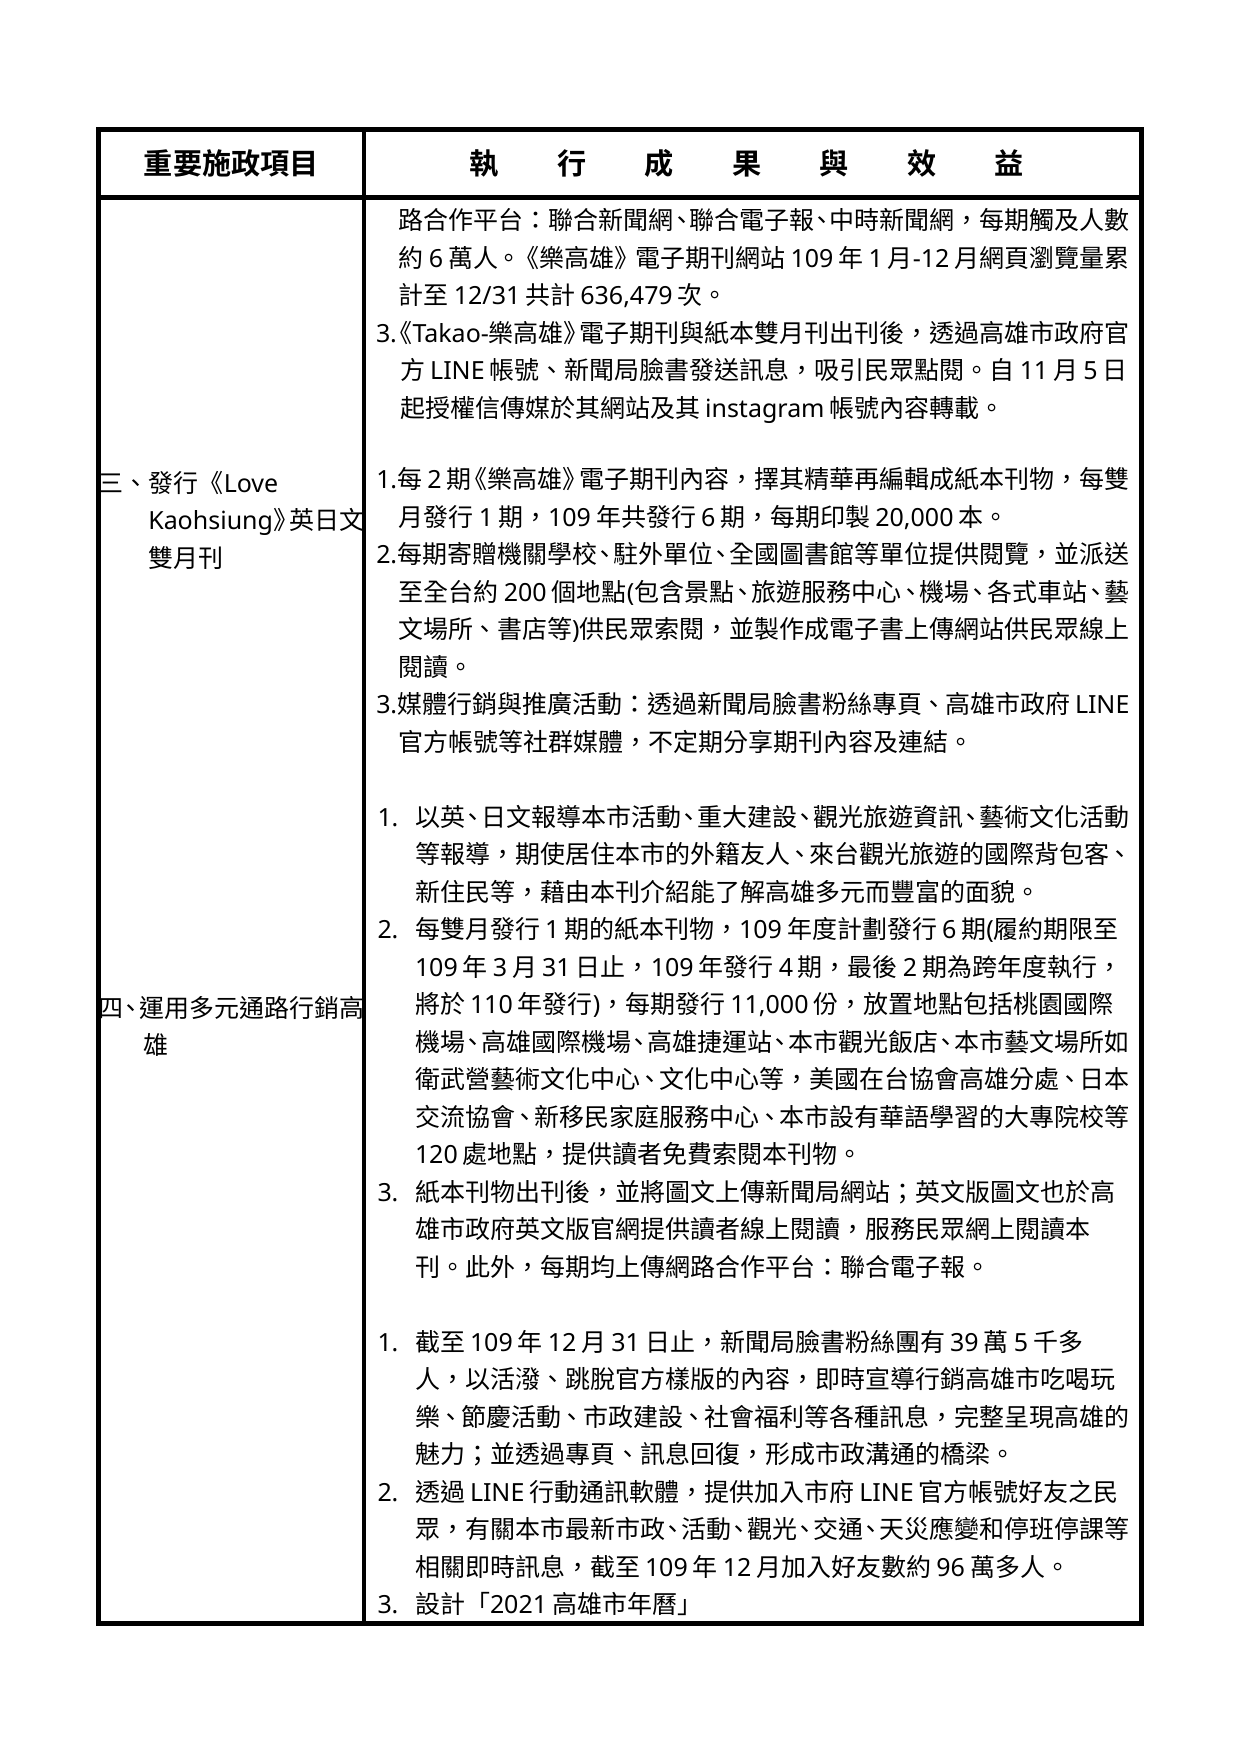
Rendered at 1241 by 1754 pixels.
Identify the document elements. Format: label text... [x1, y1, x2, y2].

table_header 執 行 成 果 與 效 益 [366, 132, 1139, 195]
table_cell 1.依據兒童及少年性剝削防制條例規定，訂定「高雄市政府新聞局處理違反兒童及少年性剝削防制條例案件裁罰基準」，辦理平面媒體刊登違法色情廣告之處理。 2.持續加強查察報紙等平面廣告，如發現有違法情事，將依法核處，以維護、保障兒童及少年閱聽權益。 1.依據電影法及相關法令規定，針對轄下的各家電影院，執行例行性不定期查察作業，輔導業者落實分級制度。 2.本市電影片映演業共計12家，新聞局109年度實施電影片映演業臨場查驗230廳次 (含本市109年度電影片映演業之安全、衛生、消防等事項之聯合稽查)及影展24廳次，共計查驗254廳次。 3.為維護觀影民眾消費權益，新聞局於臨場檢查同時向業者宣導「電影片映演業禁止攜帶外食定型化契約不得記載事項公告及解釋令」，並分享相關消費爭議案例，深化業者對於觀影民眾消費權益之重視。 1.依據兒童及少年福利與權益保障法、出版品及錄影節目帶分級管理辦法等法令規定，查察錄影節目帶業、MTV是否依法實施影片分級制度。 2.本市錄影節目帶業約30家，新聞局109年度共查察50家次，均符合相關規定。 3.新聞局於查察同時輔導業者落實錄影節目帶分級制度，避免消費者越級觀看不合時齡之錄影節目帶，以保護兒童與少年身心健全發展。 1.109年度加強有線電視系統輔導管理工作，每月查察系統業者插播廣告情形120家次，均符合相關規定。 2.針對市民及里長反映有線電視系統纜線架設爭議，適時派員或請權責單位及業者至現場查勘，並將附掛之纜線重新規劃整理或拆除，109年度計處理374件(慶聯54件、港都40件、鳳信41件、南國25件、新高雄12件，同時反映多家業者2件，其他屬不明纜線者199件)。 3.依據有線廣播電視法暨施行細則相關規定，成立「高雄市政府有線廣播電視系統費率審議委員會」，由傳播學者、財經學者專家、消費者團體代表、會計師、律師、通訊網路學者及市府代表共計11人組成，以保障市民收視、消費權益。 4.審議110年本市有線廣播電視系統基本頻道收視費標準：慶聯、港都等2家每月每戶上限為500元、鳳信每月每戶上限為510元、南國每月每戶上限為550元、新高雄每月每戶(基本普及組)上限為450元，季繳者折扣至少30元，半年繳者折扣至少90元，年繳者折扣至少240元。裝機費500元，分機費、復機費及移機費亦均有規定。對於社會局登記有案之低收入戶，除免收基本頻道收視費外，並免收裝機費、分機費、復機費、移機費等費用。 5.協助各家有線電視業者配合中央流行疫情指揮中心於防疫期間播送各項防疫訊息。 6.有線電視全面數位化後，為使收視戶享受數位紅利、促進公益回饋及行政效率，鼓勵有線電視業者提供創新服務，帶動數位匯流產業發展，109年核定補助共3案（慶聯、港都及鳳信各1案），經費合計210萬9,067元。 7. 109年11月6日舉辦「109年高雄市有線廣播電視產業發展研討會」，匯集產、官、學、民等多方之意見，共同為有線電視產業轉型與升級匯聚願景。 8.辦理本市有線電視收視滿意度調查，瞭解市民收視習慣及相關資訊， 成果並提供各業者參考，提升服務品質。 為行銷高雄在地文化特色，促進觀光產業發展，攝製多元豐富節目於本市公用頻道(CH3)播放。 為強化城市行銷，部分節目安排於全國性頻道播出，另上傳至YouTube平台，以增加節目曝光率，相關節目如下： (1)市政新聞專題節目： 高雄進行式：針對本市在地市政活動，製作新聞專題節目，本年共製作22集節目、66則專題。另針對「整合疫情問題 高市單一窗口服務」、「全新YouBike2.0 6月16港都上路」、「高市首座失智照顧園區 落腳大樹」、「全台第一跨港旋轉橋 高市啟用」、「高市智慧公車APP 啟用十年好便利」、「高雄跨年交通與美食」、「慶高雄跨百光年，港灣三舞台尬陣」…等重要市政議題進行專題報導，並同步上傳臉書、YouTube及市府中庭電視牆露出，提供民眾即時市政資訊。 (2)行銷在地特色休閒旅遊節目： ①愛在高雄：節目規畫涵括高雄在地文化、社福公益及社區營造及弱勢關懷等，讓市民認識更多在地深耕奉獻的公益社團及社造成果，以發揚高雄在地熱情，讓愛與關懷傳遞到每個角落。。 ●行銷宣傳：20秒行銷短片於有線電視台播出、捷運車廂廣告、FB臉書廣告投放宣傳。 ●共製播40集節目，每集長度30分鐘。 ●於本市公用頻道(CH3)播出，並上傳至YouTube網路平台。 ②來去高雄住一晚：發掘觀光旅遊及在地產業亮點，發揚大高雄在地多元產業、公共建設、地方文創、農村生活、原鄉特色等地方文化。 ●行銷宣傳：每集行銷短片(20秒)當週於TVBS 56 頻道、TVBS 歡樂台、TVBS 新聞台、TVBS家族官網（影音版位）及食尚玩家FaceBook宣傳。 ●共製播13集節目，每集長度60分鐘。 ●除於本市公用頻道(CH3)播出外，亦於TVBS 56頻道、食尚玩家YouTube及食尚玩家官網等平台播出。 (3)培養市民新聞與媒體素養、提升市民知識與視野：購置由義守大學錄製「2020傳播與媒體生態學術座談會-公用頻道的經營與媒體近用」專題座談版權。 (4)東南亞影展版權購置：配合政府新南向政策，購置越南、印尼、泰國、印度等4國共6部電影於本市公用頻道CH3排播，包括:鵲橋有限公司、金牌男傭、花漾姊妹幫、歡迎再次光臨哲學咖啡館、愛情精算師、虎媽伴學方程式。 (5)為吸引更多市民認識高雄市有線電視公用頻道CH3，促進媒體近用，於有線電視公用頻道直播本市2021年跨年晚會活動(109年12月31日晚間7:00至110年1月1日凌晨00:30)，提供本市有線電視收視觀眾同步參與城市節慶活動，共享優質節目。 公用頻道行銷宣導 (1)平面媒體部分： 其他刊物共3篇： a、卓越雜誌刊登「高雄市CH3公用頻道平面廣告」2篇。 b、「109年節能減碳健行暨有線電視公用頻道宣導」DM刊登「公用頻道宣傳」各1則。 配合重大活動宣導：製作多元、實用宣導品於各大活動現場發送，宣導公用頻道，109年度計宣導7場次，讓大家認識公用頻道的優質節目內容與免費託播服務。 (2)電視媒體部分：本市慶聯、港都、新高雄、鳳信、南國等5家有線電視託播「跨百光年活動轉播請鎖定公用頻道CH3」10秒廣告1則。 本市公用頻道聯播整合，以提升市民認同感、縮減資訊傳達時間，拉近行政區距離。協調慶聯、港都、鳳信、南國及新高雄等5家有線電視的頭端機房進行聯結，在同時段均可收看節目。 為擴大服務高雄市民，協調高雄市有線電視業者合作，公用頻道播出時間延長為24小時，以提升本市市民有線電視收視權益。 新聞局與高雄市現有自製新聞節目之5家有線電視業者協調合作(慶聯、港都聯製播出「港都新聞」)，本市4家電視新聞，安排於公用頻道輪播，播出時間為：週一至週五首播時段為早上8時30分播出「鳳信新聞」、9時播出「港都新聞」、9時30分播出「新高雄新聞」、10時播出「南國新聞」；另重播時段為13時、19時30分播出「港都新聞」；13時30分、20時30分播出「鳳信新聞」；12時30分、19時播出「南國新聞」；12時、20時播出「新高雄新聞」。 適時發布重大市政活動及市政建設成果新聞，109年度共發布1,082則，供大眾傳播單位參考運用，並傳達市政訊息，樹立良好市府形象。 2月6日因應「嚴重特殊傳染性肺炎」疫情衝擊 補助紓困規劃新聞發布記者會，提出四大紓困計畫，並籲請中央統一制定「嚴重特殊傳染性肺炎防治及紓困暫行條例」等政策。 2月11日辦理「飛躍一百★滿天星計畫」記者會，鼓勵優秀學子踴躍申請參加，第1階段遴選百位大專校院學生，最快今年9月份補助獲選者出國，與國際社會接軌、培養自身語言等能力，成就更多明日之星。 3月21日辦理提出「四不二穩」政策記者會，攜手高雄大型量販店家樂福、大樂及全聯召開記者會，提出「四不二穩」政策，公開保證各大通路供貨無虞，請民眾無須恐慌，不用搶購、囤積。 5月11-26日辦理防疫紓困記者會，對外說明本府各局處紓困方案，包括「暖心相守挺青年」、「攤商紓困、商圈振興、稅務減免」、「批發市場振興計畫」、「水產國內運費補助」、「演出、場地、經費補助、觀眾參與」、「振興購物嘉年華」等紓困計畫與方案。 5月3日協助高雄市因應嚴重特殊傳染性肺炎擴大管制兵棋推演，辦理新聞聯繫與媒體服務及新聞發布、供訊等相關事宜。 8月24日協助市長就職典禮之媒體服務及直播事宜。 9月11日至14日前鎮區通報氣體外洩，協助於前進指揮所之媒體服務事宜。 9.12月31日協助高雄「2021跨百光年」活動之媒體服務事宜。 4月7日辦理「新聞處理及危機反應」講座，現今網路媒體和自媒體發達，影音等資訊傳播速度快，爰此，邀請民視南部中心黃揚俊經理、Ettoday陳弘修副總編輯，分享新聞處理與危機反應，藉此提升本府輿情的即時回應，並對不實報導於第一時間澄清說明。 每日即時發布新聞，並上傳市府全球資訊網市政新聞，供使用網際網路之民眾閱覽。 將每日發布之新聞暨市長重要活動行程，以電子郵件及Line群組方式傳送給媒體記者參考運用，強化市政活動報導率。 3.建立記者簡訊群組，即時傳送市府活動最新消息或重大事件採訪事宜。 印製2020媒體記者通訊名冊供府會記者索取，另配合本府舉辦各項大型活動，協助發送採訪證，並提供媒體本府局處主管通訊錄。 為增進本市媒體友善互動關係，109年度計辦理媒體記者聯誼94場 1.高雄市議會開議期間成立議會工作小組，發布市長答詢新聞稿共50則，使民眾瞭解議會重大決議與質詢焦點。 2.於市政總質詢期間，安排市長接受媒體專訪。 於四維行政中心設置市政櫥窗，定期更新市政建設照片，以報導市政活動及建設進步情形，提升市民認同感及參與感。 每日剪輯本市重要網路媒體新聞及電視監測新聞提供市長、副市長及局處首長參閱，109年計剪輯平面新聞資料逾80,894則、網路即時新聞資料逾270,330則、蒐集電視新聞摘要68,137則，加強民意輿情蒐集、分析與反映工作，作為施政參考。 為強化行銷高雄重大軟硬體建設、宣傳年度大型活動及落實交通安全觀念，規劃運用全國性電視頻道通路，排播「夏季行銷短片」、「不搶黃燈不闖紅燈」、「高齡者騎乘機車安全」、「高雄100時時抽」、「2021跨百光年」等主題，迅速有效觸及國內大眾，強化民眾交通安全觀念，也讓高雄市政資訊及城市意象有效傳遞，同時因應國旅風潮，邀請全國民眾至高雄旅遊消費。 規劃製作6分鐘高雄國際城市行銷短片，以實拍影像結合動畫後製，從文化、觀光、自然人文角度，行銷高雄整體印象。宏觀呈現高雄各項基礎建設、教育、醫療、運輸等內容，帶出高雄投資經商產業聚落。影片同時說明高雄未來發展方向，擇亞洲新灣區、循環經濟、智慧城市數位之都、會展、科技產業園區等相關重點內容，規劃藍圖，歡迎企業來投資。 製作109年度大型活動行銷短片4支，春季行銷短片「春上枝頭 樂遊高雄」、夏季行銷短片「暢遊高雄 海派一夏」、秋季行銷短片「涼風秋日 高雄漫遊」、冬季行銷短片「冬日遊高雄 陽光暖心頭」，於多元媒體管道露出，行銷四季高雄系列活動，廣邀民眾一同參與。 4.拍攝交通運輸政策宣傳行銷短片，本府積極規劃各項公共運輸優惠措施，包括MeN Go月票、YouBike2.0等，以串聯強化本府交通運輸政策，鼓勵民眾踴躍搭乘大眾交通工具，以達降低空汙、碳排放量之效益。 運用雜誌、報紙等平面通路，透過廣告專輯企劃，以兼具深度與廣度之方式，加強宣導本市各項施政建設成果與觀光旅遊景點，主題如下： 高雄新頁：為加強行銷本市各項施政成果，以兼具深度、廣度的方式，宣傳高雄市政建設與轉變，與平面雜誌合作廣告專輯宣傳案，以平面、數位宣傳呈現各項市政的用心與市政成果。本年度規劃3則專題，主題為「高雄大眾運輸全面升級」、「四大優先打造國際智慧港灣城市」、「把握投資高雄最好的時機」。 高雄郎ㄟ100種可能：與平面雜誌合作廣告專輯宣傳案，以「高雄郎ㄟ100種可能」為主題，廣編宣傳「高市府青年局媒合新舊企業 為南台灣打造創業沃土」、「續眷村多元文化 戀高雄百年風華」、「多元創意，打造因地制宜的高雄大眾運輸網」、「仁武產業園區」。 春節觀光行銷：為推廣春節高雄旅遊資訊，增進本市觀光經濟效益，刊登春節旅遊專刊平面廣告。 市政行銷：刊登主題「幸福川」，感謝第一線維護河川環境無名英雄，並呈現市府專注於市政，同時呼籲大眾共同維持水域整潔，共同創造宜居城市。 世界地球日：運用平面媒體之宣傳效益，執行主題為「綠建築綠未來」，展現高雄新建校舍獲得建築園冶獎，且說明高雄智能路燈及高雄厝的成果。 端午專題、秋節專刊：行銷高雄新旅遊景點－大港橋及駁二特區相關活動介紹，與平面媒體合作廣告專輯企畫，透過廣告企劃與行銷，吸引民眾遊賞高雄，創造與提升高雄的觀光經濟效益。 產業發展：宣傳本市產業轉型、重大招商及投資成果，展現轉型亮點，增加高雄就業機會。 8.市政觀光行銷：宣傳「夏旅專刊」、「逍遙園」、「高雄一百瘋狂購物時時抽」、「2021跨年活動」，廣邀民眾前往參與，活絡周邊商圈經濟，帶動業績成長。 考量網際網路無遠弗屆之影響力，規劃運用網站横幅banner廣告通路，行銷本市重大施政成果，強化資訊能見度，行銷主題包括： 防疫宣導：宣導「攜手防疫、一起加油」、「高雄多元紓困振興方案」，提供正確官方資訊及本府相關因應作為予民眾知悉，以減少疫情對高雄之衝擊。 市政行銷：宣傳「幸福高雄 持續前行」、「都市縫合」、「農業推廣」，讓民眾更能了解市府在產業轉型、農漁業升級、交通建設等各面向之努力及顯著績效。 市政觀光行銷：宣傳「旗津黑沙玩藝節」、「眷村民宿」、「高雄真水」、「智慧旅遊好玩卡」、「高雄乘風而騎」、「2020決戰高雄肉燥飯爭霸賽」、「雄冬好玩 『戴』你玩高雄」、「文化遊艇水岸遊程」、「高雄電影節」、「高雄一百週年慶 PHONE狂GO物時時抽」、「2021跨百光年系列活動」等，藉由活動人潮振興高雄觀光產業。 青創政策及青年對談活動宣傳：與網路媒體合作，積極打造青年友善創業環境，輔導青年創業及新創育成，以帶動就業機會，為讓更多市民了解相關活動訊息。 產業發展：宣傳「產業轉型」、「國巨投資高雄」、「仁武產業園區動土」、「投資高雄事務所」，提升高雄經濟發展、創造更多就業機會。 土地開發政策：宣傳「中都地區」、「亞洲新灣區」、「第93期市地重劃區」等土地開發成果，讓市民更了解市府相關施政作為。 交通運輸政策：宣傳「大眾運輸便捷」、「交通事故防制」、「通用計程車、復康巴士等照護弱勢之交通運具」，讓市民了解本府推行之交通運輸、事故防制及弱勢交通運具之政策。 水利建設：宣傳「滯洪池的多功能使用」、「水資源再利用-鳳山再生水廠」，讓民眾瞭解本府水利設施相關建設及極端氣候下水資源的應用。 9.工務建設：宣傳「民族陸橋機車道拆除通車」、「國道10號東向銜接國道1號北上匝道工程獲金質獎肯定」，展現本府積極推動工務建設成果。 為行銷本市在產業轉型、農漁業升級、觀光旅遊、藝術文化、綠能環保、交通建設、及社會福利等方面施政成果，運用交通局無償借用之公車候車亭燈箱刊登市政行銷廣告，以觸及通勤族、學生、汽機車用路人等對象，提高宣傳效益。 運用廣播媒體之效益，行銷本府施政作為或節慶活動，宣傳主題包括「六龜之心改造完成」、「逍遙園重新開園」、「高雄一百週年慶」、「2021跨年系列活動暨宣導搭乘大眾運輸」等。 運用高鐵、北捷刊登「高雄一百週年慶時時抽」，以吸引民眾前往本市旅遊消費，藉此將本市特色商業活動傳遞全台。 4.2020第18屆遠見高峰會：與平面雜誌合作執行城市行銷案，透過活動會場露出高雄市政府logo，並透過高峰會官網、電子報等連結共同露出。 運用高雄市政府官方推特Twitter(@Kaohsiung City)帳號，提供以英、日、韓、東南亞國家語言為主的城市訊息供國際人士瀏覽，進而達到議題創造、快速轉發的效果。並與網路影音達人及部落客合作，行銷高雄城市魅力。 2.配合本府招商、振興經濟及提升觀光產值為目標，辦理國際媒體行銷案，針對日本、韓國、港澳、新加坡、馬來西亞、泰國、越南等目標市場透過網路及社群平台露出廣告，將高雄宜居、友善投資及安心旅遊的環境對外宣傳，觸及網路世代年輕族群，以利提升高雄國際知名度。 1.媒體宣傳 運用新聞記者公會、報紙發行的農民曆刊登道路交通安全跨頁廣告，隨農民曆贈送弱勢家庭民眾，或深入各階層及家庭等，廣告效益長達一年。 製播109年度交通安全廣播宣導節目，加強宣導道路交通安全政策與維持良好交通秩序，透過廣播電台以廣告、專訪、口播等方式，進行全年道安廣播宣導，宣導主題包括酒駕零容忍、避讓緊急車輛、不搶黃不闖紅、長者行路安全、轉彎車禮讓直行車、路口禮讓行人、保持行車安全距離、不超速、大型車安全及新交通法規等，藉由電台製播創意，向市民宣導正確的道安觀念。 透過多媒體電視(高捷、7-11、全家、屈臣氏、麥當勞電視)播放「不搶黃燈不闖紅燈」及「高齡者騎乘機車安全」道安宣導短片，強化民眾路口安全觀念。 運用17家平面媒體宣導「高齡者行路安全」，加強用路人交通安全觀念，以減少意外事故發生。 運用6家網路媒體廣告連結「不搶黃燈不闖紅燈」道安宣導短片，透過網路分享及轉載，增加影片曝光，倍增宣傳效益。 為加強宣導交通安全觀念，與本市13家廣播媒體合作製播廣播帶，主題包括「避讓緊急車輛」及「A1事故防制作為」等。 運用本市38處（計41面）行政大樓及學校外牆刊掛戶外帆布廣告，刊掛主題為路口慢看停、不搶黃燈不闖紅燈、跟我一起安全過路口，以強化民眾道安觀念及行銷市政活動，廣邀前來參與。 運用高雄市公車車體刊登「跟我一起安全過路口」道安廣告，公車路線行經商圈、市場、影城、百貨公司、大賣場、醫院、社區等人潮眾多之區域，藉由公車移動式特性，加強道安宣導，提高宣導效益；於本市港都客運、東南客運、漢程客運及統聯客運等4家客運公車，刊登38面車體道安廣告。 運用人潮進出頻繁之高雄捷運站月台玻璃貼、燈箱、車廂刊登「跟我一起安全過路口」廣告，共96面。 運用本市公共腳踏車後泥除刊登「行人過路口安全」廣告，共180台。 製作燜燒罐、陶瓷杯、申縮型USB及多功能便利貼道安宣導品，宣導酒駕零容忍、不超速、不搶黃燈不闖紅燈及避讓救護車等主題，適時於宣導活動贈送參與民眾，強化道安觀念。 2.製播宣導短片： 拍攝「不搶黃燈不闖紅燈」及「高齡者騎乘機車安全」交通安全宣導短片60秒2支、濃縮版30秒2支。 3.活動配合： 配合各局處都市行銷或民間自辦等活動，透過有獎徵答等方式，致贈民眾交通安全宣導品，於日常生活中落實道安觀念。 配合民間社團舉辦道安宣導活動共計7場次。 配合大型活動進行道安宣導計6場次：配合大崗山龍眼蜂蜜文化節、2020旗津黑沙玩藝節(2場次)、大寮紅豆節(2場次)、路竹番茄節，設立攤位進行道路交通安全宣導有獎徵答，透過與民眾互動，倡導正確用路觀念，提升本市交通安全。 召開「跨百光年」活動記者會 109年12月17日於哈瑪星春田冰亭召開跨百光年記者會，邀請蓬萊舞台黃金搭檔主持人胡瓜、浩角翔起到高雄，以高雄雙層巴士實際帶路，帶觀眾認識獨步全台跨年2+1的蓬萊舞台、高流舞台和海上舞台。記者會約100人次參與。 辦理「2021跨百光年」跨年晚會 「2021高雄跨年活動」納入高雄一百系列活動之一。2021『跨百光年』，不同以往只是一場演唱會，而是一場結合歷史、地景、科技、藝術、創意的時空展演，以全新的跨年行動，迎接高雄新世紀的啟動。 (1)109年12月31日辦理「2021跨百光年」跨年晚會，因應COVID-19疫情改為電視轉播及線上直播。民視無線台分段收視1.97，全台跨年之冠，最高收視3.93，總收視人口約1,636,000；MOD多視角轉播總觸及人次447,506；YouTube直播2+1舞台共1,283,982觀看次：FB直播包括市長、史副市長、文化高雄及新聞局臉書，當天分3段直播，共760,450觀看次。 (2)3場LINE直播配合跨百光年系列活動，分別於12/24、25及27日完成辦理，總計有304,595人線上觀看。第一場直播（時段18：40-20：20），累計觀看人數112,945人。第二場直播（時段20：10-：21：12），累計觀看人數90,252人。第三場直播（時段20：00-21：14），累計觀看人數101,398人。 3.「2021紫耀義大享樂拾光跨年活動」擔任指導單位 109年12月31日辦理「2021紫耀義大享樂拾光跨年活動」。「紫耀義大享樂拾光」跨年晚會在義大世界舉行，節目自20:00開始，卡司包括主持人曾國城、徐凱希，人氣樂團茄子蛋、金曲歌王蕭煌奇、搖滾女王楊乃文、嘻哈教父MC HotDog熱狗、初戀系女團PINK FUN、百萬YouTuber黃氏兄弟、全能天后楊丞琳及情歌王子Bii畢書盡，倒數後並施放610秒煙火。受COVID-19疫情影響，僅開放義大飯店房客及學校師生參加，共計5000人入場。另於華視、華視新聞資訊台、華視YouTube頻道全程直播。 1.《樂高雄》電子期刊每月發行1期，全年發行12期，109年共發行12期。以介紹高雄都市風貌、人文風情、觀光旅遊、在地美食、藝文及地方特色等資訊為主，提供多面向認識高雄，加強都市行銷。 2.《樂高雄》電子期刊每期發送高市府員工、既有訂閱戶，以及上傳網路合作平台：聯合新聞網、聯合電子報、中時新聞網，每期觸及人數約6萬人。《樂高雄》電子期刊網站109年1月-12月網頁瀏覽量累計至12/31共計636,479次。 3.《Takao-樂高雄》電子期刊與紙本雙月刊出刊後，透過高雄市政府官方LINE帳號、新聞局臉書發送訊息，吸引民眾點閱。自11月5日起授權信傳媒於其網站及其instagram帳號內容轉載。 1.每2期《樂高雄》電子期刊內容，擇其精華再編輯成紙本刊物，每雙月發行1期，109年共發行6期，每期印製20,000本。 2.每期寄贈機關學校、駐外單位、全國圖書館等單位提供閱覽，並派送至全台約200個地點(包含景點、旅遊服務中心、機場、各式車站、藝文場所、書店等)供民眾索閱，並製作成電子書上傳網站供民眾線上閱讀。 3.媒體行銷與推廣活動：透過新聞局臉書粉絲專頁、高雄市政府LINE官方帳號等社群媒體，不定期分享期刊內容及連結。 以英、日文報導本市活動、重大建設、觀光旅遊資訊、藝術文化活動等報導，期使居住本市的外籍友人、來台觀光旅遊的國際背包客、新住民等，藉由本刊介紹能了解高雄多元而豐富的面貌。 每雙月發行1期的紙本刊物，109年度計劃發行6期(履約期限至109年3月31日止，109年發行4期，最後2期為跨年度執行，將於110年發行)，每期發行11,000份，放置地點包括桃園國際機場、高雄國際機場、高雄捷運站、本市觀光飯店、本市藝文場所如衛武營藝術文化中心、文化中心等，美國在台協會高雄分處、日本交流協會、新移民家庭服務中心、本市設有華語學習的大專院校等120處地點，提供讀者免費索閱本刊物。 紙本刊物出刊後，並將圖文上傳新聞局網站；英文版圖文也於高雄市政府英文版官網提供讀者線上閱讀，服務民眾網上閱讀本刊。此外，每期均上傳網路合作平台：聯合電子報。 截至109年12月31日止，新聞局臉書粉絲團有39萬5千多人，以活潑、跳脫官方樣版的內容，即時宣導行銷高雄市吃喝玩樂、節慶活動、市政建設、社會福利等各種訊息，完整呈現高雄的魅力；並透過專頁、訊息回復，形成市政溝通的橋梁。 透過LINE行動通訊軟體，提供加入市府LINE官方帳號好友之民眾，有關本市最新市政、活動、觀光、交通、天災應變和停班停課等相關即時訊息，截至109年12月加入好友數約96萬多人。 設計「2021高雄市年曆」 (1)插畫設計師洪添賢Croter，以本市特殊的山海河港城市景觀，結合多元族群、文化等元素，以Croter畫風的插畫與設計結合方式呈現。 (2)電子檔目前刊登於新聞局網站首頁大banner供民眾下載使用。 2021高雄市月曆設計印製 12月22日上午9時於本市38個區公所同步發送民眾免費索取。 3場LINE直播配合跨百光年系列活動，已分別於12月24日、25日及27日完成辦理，總計有304,595人線上觀看。第一場直播（時段18：40-20：20），累計觀看人數112,945人。第二場直播（時段20：10-：21：12），累計觀看人數90,252人。第三場直播（時段20：00-21：14），累計觀看人數101,398人。 用新聞局高雄一百臉書、高雄市政府LINE官方帳號以及LINE直播擴大行銷本府大型活動。 針對民眾關切新聞事件及重大議題製播深度報導，詳實反映民意，並針對大高雄人事地物等特色製播單元及強化在地新聞。 全程實況轉播高雄市議會第3屆第3次及第4次大會之市長施政報告及市政總質詢，加強報導市議會新聞共186則。 報導防洪、治水、救災工作、食品安全、消費安全、環保、治安、公共安全、勞工安全等保護市民生命財產相關新聞。 加強報導嚴重特殊傳染性肺炎、登革熱、腸病毒、流感防治各項措施及市民應注意事項相關新聞。 8月10日米克拉颱風、11月6日閃電颱風期間市府災害應變中心一級開設，加強報導豪雨動態、即時災情、防災、救災以及災後重建、補助等相關新聞至少31則。 加強報導重大建設新聞，包括：岡山魚市場遷建、高雄市第70期市地重劃區通車啟用、凹子底停5用地BOT案、曹公新圳排水護岸加高工程、彌陀漁港水環境工程、青埔溝水質淨化場、前鎮漁港改造、高雄輕軌復工、鐵路地下化園道工程、仁武產業園區動土、林園高值化園區都市計畫變更等。 加強報導市政建設成果新聞，包括：高雄厝計劃榮獲內政部考核全國第一名、建置好農無限+平台、路平專案中央考評道路全獲優等、中華地下道填平、建築園冶獎高市府榮獲12座大獎、高市公共自行車租賃系統2.0、高市交通工程全國第一名、高市海污防治績效榮獲全國特優、高市公車式小黃路線數量全國第一、高雄果品外銷防疫期間逆勢成長、高雄市家暴性侵害及性騷擾防治考核榮獲特優、高市獲智慧城市創新應用獎優勝、鳳山再生水案獲金擘獎肯定、建築園冶獎高市府獲12獎肯定、高市經發局攜手中央地方推招商資源平台、投資高雄事務所揭牌、高市成立智慧城市推動委員會、5G AIoT國際大聯盟成立、高雄市政府SBIR計畫成果、市長就職百日施政成果等。 配合以新聞或專題報導重要城市行銷及藝文活動，包括：「大社三寶農特產觀光季」、「區域觀光元年啟動」、「2020高雄過好年」、「高雄燈會」、「內門宋江陣」、「愛河．愛之鯨裝置藝術」、「高市觀光主題曲-出去走走」、「高雄愛情月」、「東高慢食旅」、「軍事觀光月」、「高雄國旅優惠專案」、「振興購物嘉年華」、「城市探險月」、「高雄真水夏季系列活動」、「高雄百選美饌」、「愛河水漾嘉年華」、「旗津黑沙玩藝節」、「左營萬年季」、「高雄海味魚鄉系列活動」、「高雄肉燥飯爭霸賽」、「流行音樂中心雙十點燈」、「還河於民」、「高雄一百原創設計」、「高雄一百週年慶 PHONE狂GO物時時抽」、「跨百光年系列活動」等。 製播「Live943新聞晚報」、「高雄傳真」等深入報導新聞性節目。10.製播「打狗小學堂」單元，針對易遭訛誤傳播以及需向民眾宣導 事項，如「什麼是社區毒品防制關懷站?」、「您聽過職業災害個案管理員嗎？」、「岡山魚市場搬家了！」等，以口述、劇化或Q＆A 等方式，傳達正確知識。至12月底累計製播36則 。 1.109年入圍2項金鐘獎，李可製作的「聽！是誰在歌唱」入圍「音效 獎」，王美英製作的「e 啦！原住民」入圍「教育文化節目主持人獎」。 2.廣播結合新興社群媒體：高雄廣播電臺順應新興媒體趨勢，精選電臺數個節目進行臉書直播及提供YouTube平臺收看，包括：最佳時客、245福利談、e啦！原住民、運動港都好運發、午后陽光第三階段、公事好好說，全年共直播47集，觀看人次達244,914次。因應新興電臺收聽形式–播客（Podcast）越來越流行的趨勢，電臺也規劃數個節目以Podcast方式提供民眾收聽，109年10月開始陸續上傳「彩虹旗的世界」節目共10集。藉此提升電臺節目之閱聽眾觸及人數，並讓民眾擁有不同媒體管道的選擇權。 3.節目製播多元化 (1)為優化民眾英語學習能力，製播多元雙語節目，全年總播出時數約1187小時。上午7:00~7:30與BBC英國廣播公司合作聯播BBC WORLD SERVICE新聞節目，07:30~08:00、21:00~22:00及00:00~01:00與英語雜誌社合作，播出英語教學節目。與文藻外語大學傳播藝術系及國立高雄科技大學應用英語系合作，製播5分鐘英語單元，於整點時段播出。並於週一~週五帶狀節目中增加英語教學內容: 11:00~12:00「高雄人第三階段」以及15:00~16:00「午后陽光第三階段」。週六08:00~08:30及週日12:30~13:00製播「英語自學王」節目，週六08:30高師大英語系製播「英語醬玩」，週六10:00~11:00製播「雪人的早午餐」，週日10:30~11:00「奇幻島」。 (2)針對民眾關心的事務，開闢有「我愛高雄」節目，週一至週五委由客委會、社會局、原民會、運發局及教育局製播，由各局處與市民直接溝通，擴大市政訊息行銷功能，全年共播260集。 (3)自109年8月起，與養工處、交通局、環保局、勞工局等單位，合作製播「早安，高雄」、「高雄逗陣行」、「清氣的所在」、「就業加油站」等單元，宣導高雄的創新交通建設、空汙品質改善，以及最新的企業徵才、職業訓練、就業津貼等訊息。 (4)為提升新住民多元文化適應力，由東南亞新住民主持群合作製播節目「愛家好姊妹」，讓新住民更容易掌握生活相關資訊與連結；另製播多元移工專屬節目「泰勞在高雄」、「開心假期雅加達」等，每週播出新住民及移工節目共3小時。 (5)為服務南台灣客家鄉親，規劃系列客語節目：開闢「天下一家親」、「最佳時客」、「客家風情」及「HAKKA呷呷滾」等客語節目。每週播出客語節目26小時，內容涵蓋客家說唱及客家風俗文化等。 (6)週一至週五每日製播120分鐘之古典音樂節目，為南台灣播出古典音樂時數最多的電臺。 (7)為帶動高雄觀光業發展，於「午後陽光第二階段」節目中製播【要去高雄】單元，介紹高雄地區的觀光資源及旅遊活動，帶動地方觀光產業的發展。此外，秉持南台灣地區共同生活圈的理念，於「午後陽光第二階段」節目中製播【南台灣即時通】單元，介紹高雄市、嘉義縣市、臺南市及屏東縣等南台灣觀光及重要活動。「943好夜晚」節目【高雄尚青】單元，下班尖峰時段播報高雄最新的食衣住行訊息，加強活動報導。「午后陽光第一階段」節目提供聽友實用的旅遊路線、民宿、餐飲資訊並大量訪問在地青年農漁民行銷高雄農漁產，全年共製播765集。 (8)為善盡媒體社會責任，提供弱勢發聲管道。每週於「午后陽光第二階段」週三 14:00-15:00時段，專訪公益社團，全年共製播44集。 (9)為鼓勵青年返鄉以提振地方活力，並促使臺灣農業邁向年輕化及高競爭力，「午后陽光第一階段」節目與行政院農糧署及高雄市政府農業局合作，大量訪問高雄在地及其他地區優秀青年農民談其創新作為，藉此提升農民形象，建構新的農產業價值鏈，全年共製播52集。 (10)為加強聽眾對於高雄經濟現況、外貿資訊及商務活動的認識與參與。「經貿會客室」節目針對重大經濟商務主題，每週邀請相關領域專家進行闡述與評析，如:探討對外貿易的競爭力與瓶頸、能源政策的趨勢與爭議、新零售市場的發展與應用、智慧化生產的進化與優勢、農業發展面向、產業人力資源的需求與培育、疫情對經濟貿易產生的衝擊等，全年共製播52集。 (11)規劃「公事好好說」新節目，自109年2月起，週一17:30~18:30播出，全年共計46集，邀請民意代表、政府主管機關、社區、企業界或公民團體代表對話激盪，討論公共時事議題、分享在地創新經驗。 (12)電臺配合本市議會開議期間，第3屆第3次定期大會：109年5月18日進行市長施政報告轉播、6月19日~7月21日進行市政總質詢轉播。第3屆第4次定期大會：109年10月7日進行市長施政報告轉播、11月11日~12月10日進行市政總質詢轉播。 (13)配合高雄市立空中大學教學需要，於FM94.3 及AM1089KHZ頻道，開闢時段供空大播出教學節目，每週播出21.5小時。 (14)配合市府各局處重要施政加強宣導，包括：洗錢防制、反毒宣導、積欠工資墊償基金、國賠法修正、再生能源、汛期宣導、防災教育、禮讓救護車、避讓緊急車輛、行人安全、行車安全、交安禮讓、交安電動自行車、長照服務專線(家庭照顧者服務)、預防失智症、高齡者交通安全、防震三步驟、節約能源、節約用水、家庭收支調查、書香社會(Openbook好書獎)、國民年金、愛心募款、跨年系列活動、防疫宣導、流感預防、預防近視、防治漢他病毒、雨後防範傳染病、友善失智照護網絡等。 (15)配合2020張燈結綵岡山行、2020金鼠賀歲好客迎新年-新客家文化園區活動、2020高雄燈會藝術節、2020高雄路竹蕃茄節、2020高雄陣夯~宋江陣系列活動、光~高市皮影戲館25週年紀念特展、六龜青春不老泉開賣、臺灣眷村文化園區擴增、高雄百選美饌徵件、客家2020集團婚禮、高雄東高慢食旅起跑、神農市集與民同樂、高雄真水2020夏季系列活動、三倍券暢遊高雄再抽百萬名車、2020高雄振興嘉年華、高雄澄清湖慶開園一甲子、高雄展3.0聯合設計展、雄愛七桃:高雄桃園雙潭聯盟攻國旅、高雄流行音樂中心假日市集、高雄海味漁鄉系列活動、高雄一百系列活動、決戰高雄肉燥飯爭霸賽、我愛高雄全民一起做志工系列活動、2020茄萣海洋生態文化節、跨百光年活動等活動，製播節目專訪及節目配合口播宣傳，全方位報導行銷本市大型活動。 4.提供防災防颱公共服務，因應109年5月22日豪大雨一級開設109年5月23日 0000-0800豪大雨延長播音、109年8月10日 0000-0800米克拉颱風延長播音、109年08月26日 1000至109年08月27日 1800 豪雨二級開設、109年11月6日 1700至109月11月7日 0000閃電颱風，提供即時災情插播，將相關宣導彙整，於各節目口播並密集插播防災宣傳帶，內容含雨天行車安全、即時路況、救災即時訊息、疏導排水孔、領沙包防淹水、救助撥打1999、停班停課、開放臨時停車場、高雄防災通即時查詢系統等。 5.強化道路安全宣導，於109年6月16日及109年12月22日分別辦理2次全時段現場節目之擴大交通安全有獎徵答活動；平日節目插播「防酒駕」及「不超速」等政令宣導，加強傳遞交通安全知識。 6.嚴重特殊傳染性肺炎(COVID-19)疫情於2020年肆虐全球，為配合政府超前部署防疫措施，電臺除配合國家通訊傳播委員會徵召播出，亦自製宣導帶每日播出，於109年度共計播出次數5,002次，專訪26集。 1.擴大服務範圍，提升播音品質 (1)購置「調頻發射機真空管模組專用零配件」，確保設備正常運作及維持最佳播音音質，並提升節目製播品質。 (2)實況連線轉播本市議會開議期間市長施政報告及市政總質詢，設備架設及音控等工作。 (3)豪雨颱風期間電力中斷，中寮發射站以緊急柴油發電機供電，維持機器正常運轉及調頻臺正常播音，並配合延長24小時播音服務南台灣聽眾。 (4)不定期到本市及外縣市測量電場，了解收聽品質及收聽死角，以適時調整發射功率，維持播音品質。 (5)24小時調頻、調幅發射系統機務排班維護，確保機器設備正常運轉及電臺安全。 (6)維護及管理電臺中、英文版全球資訊網響應式網頁，符合多元行動上網的需求，使網站在個人電腦、手機、平板等不同裝置上瀏覽及線上收聽或重溫節目時有最佳化的呈現。 2.嚴密維護保養機器，提高設備使用效能 (1)電臺及中寮發射站緊急柴油發電機年度保養、電氣及接地電阻檢驗。 (2)各錄播音室清潔及系統測試保養。 (3)調頻、調幅發射系統年度保養、天線鐵塔油漆、校正及拉線保養。 (4)調頻、調幅發射系統故障機動維修，確保上線及備用系統均處最佳運轉狀態。 [366, 200, 1139, 1621]
table_header 重要施政項目 [101, 132, 362, 195]
table_cell 壹、新聞行政 一、出版事業之管理與輔導 二、電影事業管理與輔導 三、錄影節目帶業之輔導與管理 四、有線電視系統輔導管理 五、充實有線電視公用頻道節目容，加強城市行銷、宣導社區發展成果 六、有線電視新聞聯播 貳、新聞發佈聯繫與 服務 一、發布新聞 二、強化本府新聞聯繫暨輿情回應 三、建立數位化新聞發布與聯絡管道 四、加強媒體服務 五、不定期舉辦新聞界人士聯誼 六、加強記者聯繫成立議會工作小組 七、市政櫥窗 八、每日新聞輯要 參、政令政績宣導 一、電子媒體行銷 宣傳 二、平面媒體行銷 宣傳 三、網路媒體行銷 宣傳 四、多元媒宣行銷 宣傳 五、國際行銷 六、交通安全宣導 肆、辦理城市行銷活動 伍、編印市政宣導書刊及運用多元通路行銷高雄 一、《樂高雄》電子期刊企劃發行 二、《樂高雄》期刊 編印 三、發行《Love Kaohsiung》英日文雙月刊 四、運用多元通路行銷高雄 陸、廣播業務 一、新聞採訪 二、節目製作 三、設備維護管理 [101, 200, 362, 1621]
